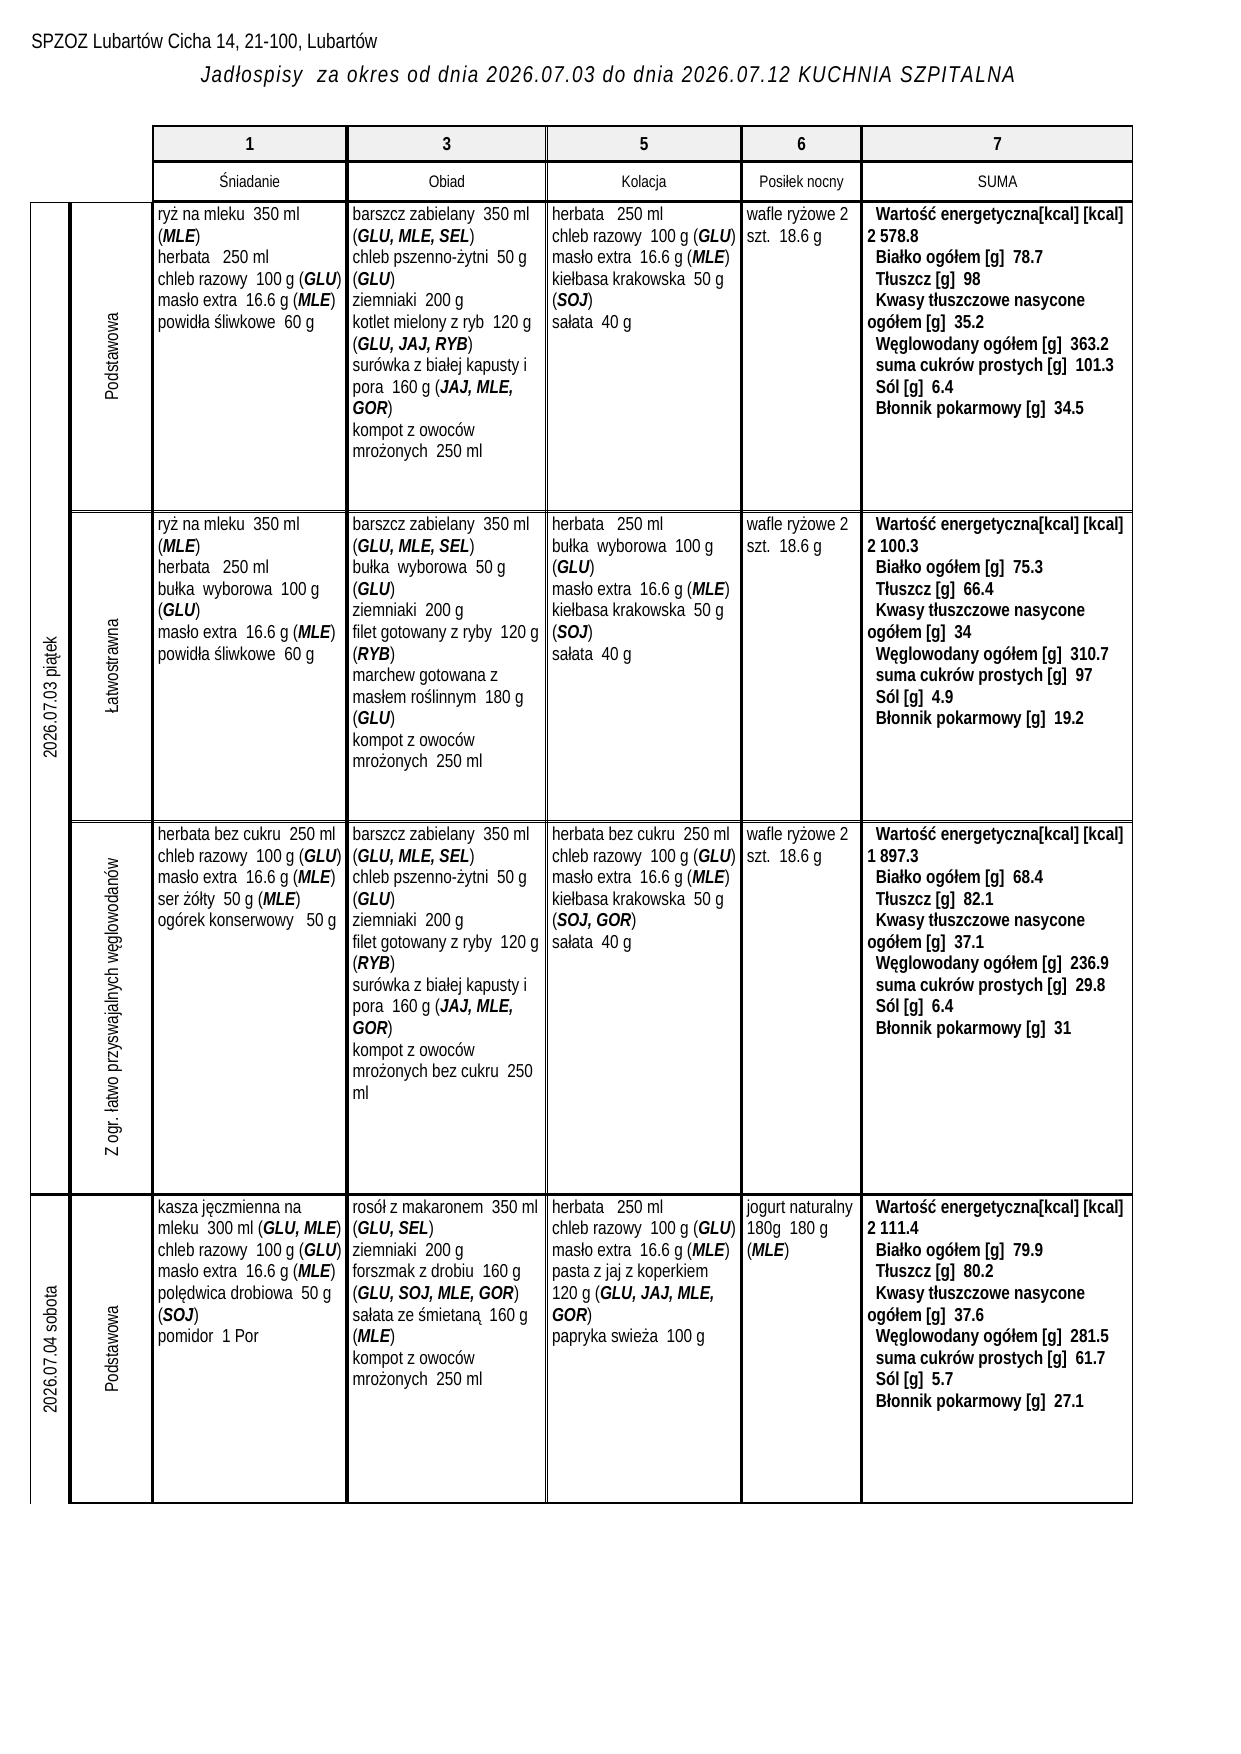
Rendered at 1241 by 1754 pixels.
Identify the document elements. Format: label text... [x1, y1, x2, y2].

table_cell barszcz zabielany 350 ml (GLU, MLE, SEL) chleb pszenno-żytni 50 g (GLU) ziemniaki 200 g kotlet mielony z ryb 120 g (GLU, JAJ, RYB) surówka z białej kapusty i pora 160 g (JAJ, MLE, GOR) kompot z owoców mrożonych 250 ml [349, 203, 545, 510]
table_cell Obiad [349, 163, 545, 200]
table_cell SUMA [863, 163, 1132, 200]
table_cell Podstawowa [72, 203, 151, 510]
table_cell [70, 125, 133, 162]
table_cell herbata 250 ml bułka wyborowa 100 g (GLU) masło extra 16.6 g (MLE) kiełbasa krakowska 50 g (SOJ) sałata 40 g [548, 513, 740, 820]
table_cell herbata bez cukru 250 ml chleb razowy 100 g (GLU) masło extra 16.6 g (MLE) ser żółty 50 g (MLE) ogórek konserwowy 50 g [154, 823, 345, 1193]
table_header [862, 30, 1086, 58]
table_header [1086, 30, 1133, 58]
table_cell [30, 162, 60, 202]
table_header [546, 30, 741, 58]
table_cell Wartość energetyczna[kcal] [kcal] 1 897.3 Białko ogółem [g] 68.4 Tłuszcz [g] 82.1 Kwasy tłuszczowe nasycone ogółem [g] 37.1 Węglowodany ogółem [g] 236.9 suma cukrów prostych [g] 29.8 Sól [g] 6.4 Błonnik pokarmowy [g] 31 [863, 823, 1132, 1193]
table_cell Jadłospisy za okres od dnia 2026.07.03 do dnia 2026.07.12 KUCHNIA SZPITALNA [133, 61, 1086, 125]
table_cell Łatwostrawna [72, 513, 151, 820]
table_cell [60, 162, 70, 202]
table_cell wafle ryżowe 2 szt. 18.6 g [743, 203, 860, 510]
table_cell 3 [349, 127, 545, 160]
table_cell Z ogr. łatwo przyswajalnych węglowodanów [72, 823, 151, 1193]
table_header [453, 30, 546, 58]
table_cell barszcz zabielany 350 ml (GLU, MLE, SEL) bułka wyborowa 50 g (GLU) ziemniaki 200 g filet gotowany z ryby 120 g (RYB) marchew gotowana z masłem roślinnym 180 g (GLU) kompot z owoców mrożonych 250 ml [349, 513, 545, 820]
table_cell ryż na mleku 350 ml (MLE) herbata 250 ml bułka wyborowa 100 g (GLU) masło extra 16.6 g (MLE) powidła śliwkowe 60 g [154, 513, 345, 820]
table_cell Kolacja [548, 163, 740, 200]
table_cell [60, 61, 70, 125]
table_header [741, 30, 862, 58]
table_cell [60, 125, 70, 162]
table_cell herbata bez cukru 250 ml chleb razowy 100 g (GLU) masło extra 16.6 g (MLE) kiełbasa krakowska 50 g (SOJ, GOR) sałata 40 g [548, 823, 740, 1193]
table_cell ryż na mleku 350 ml (MLE) herbata 250 ml chleb razowy 100 g (GLU) masło extra 16.6 g (MLE) powidła śliwkowe 60 g [154, 203, 345, 510]
table_cell Wartość energetyczna[kcal] [kcal] 2 100.3 Białko ogółem [g] 75.3 Tłuszcz [g] 66.4 Kwasy tłuszczowe nasycone ogółem [g] 34 Węglowodany ogółem [g] 310.7 suma cukrów prostych [g] 97 Sól [g] 4.9 Błonnik pokarmowy [g] 19.2 [863, 513, 1132, 820]
table_cell herbata 250 ml chleb razowy 100 g (GLU) masło extra 16.6 g (MLE) kiełbasa krakowska 50 g (SOJ) sałata 40 g [548, 203, 740, 510]
table_cell Śniadanie [154, 163, 345, 200]
table_cell 1 [154, 127, 345, 160]
table_cell 5 [548, 127, 740, 160]
table_cell [1133, 821, 1160, 1194]
table_cell 2026.07.04 sobota [31, 1196, 68, 1504]
table_cell [1133, 125, 1160, 162]
table_cell rosół z makaronem 350 ml (GLU, SEL) ziemniaki 200 g forszmak z drobiu 160 g (GLU, SOJ, MLE, GOR) sałata ze śmietaną 160 g (MLE) kompot z owoców mrożonych 250 ml [349, 1196, 545, 1502]
table_cell [133, 125, 152, 162]
table_cell kasza jęczmienna na mleku 300 ml (GLU, MLE) chleb razowy 100 g (GLU) masło extra 16.6 g (MLE) polędwica drobiowa 50 g (SOJ) pomidor 1 Por [154, 1196, 345, 1502]
table_cell jogurt naturalny 180g 180 g (MLE) [743, 1196, 860, 1502]
table_cell [1133, 511, 1160, 821]
table_cell [1133, 162, 1160, 202]
table_cell 6 [743, 127, 860, 160]
table_cell barszcz zabielany 350 ml (GLU, MLE, SEL) chleb pszenno-żytni 50 g (GLU) ziemniaki 200 g filet gotowany z ryby 120 g (RYB) surówka z białej kapusty i pora 160 g (JAJ, MLE, GOR) kompot z owoców mrożonych bez cukru 250 ml [349, 823, 545, 1193]
table_cell [1133, 1194, 1160, 1504]
table_cell wafle ryżowe 2 szt. 18.6 g [743, 823, 860, 1193]
table_cell [30, 61, 60, 125]
table_cell 2026.07.03 piątek [31, 203, 68, 1193]
table_cell wafle ryżowe 2 szt. 18.6 g [743, 513, 860, 820]
table_cell [30, 125, 60, 162]
table_cell Posiłek nocny [743, 163, 860, 200]
table_cell [133, 162, 152, 202]
table_header SPZOZ Lubartów Cicha 14, 21-100, Lubartów [30, 30, 453, 58]
table_cell herbata 250 ml chleb razowy 100 g (GLU) masło extra 16.6 g (MLE) pasta z jaj z koperkiem 120 g (GLU, JAJ, MLE, GOR) papryka swieża 100 g [548, 1196, 740, 1502]
table_cell [1133, 202, 1160, 511]
table_header [1133, 30, 1160, 58]
table_cell [1133, 61, 1160, 125]
table_cell [70, 61, 133, 125]
table_cell Wartość energetyczna[kcal] [kcal] 2 578.8 Białko ogółem [g] 78.7 Tłuszcz [g] 98 Kwasy tłuszczowe nasycone ogółem [g] 35.2 Węglowodany ogółem [g] 363.2 suma cukrów prostych [g] 101.3 Sól [g] 6.4 Błonnik pokarmowy [g] 34.5 [863, 203, 1132, 510]
table_cell [70, 162, 133, 202]
table_cell Wartość energetyczna[kcal] [kcal] 2 111.4 Białko ogółem [g] 79.9 Tłuszcz [g] 80.2 Kwasy tłuszczowe nasycone ogółem [g] 37.6 Węglowodany ogółem [g] 281.5 suma cukrów prostych [g] 61.7 Sól [g] 5.7 Błonnik pokarmowy [g] 27.1 [863, 1196, 1132, 1502]
table_cell Podstawowa [72, 1196, 151, 1502]
table_cell [1086, 61, 1133, 125]
table_cell 7 [863, 127, 1132, 160]
